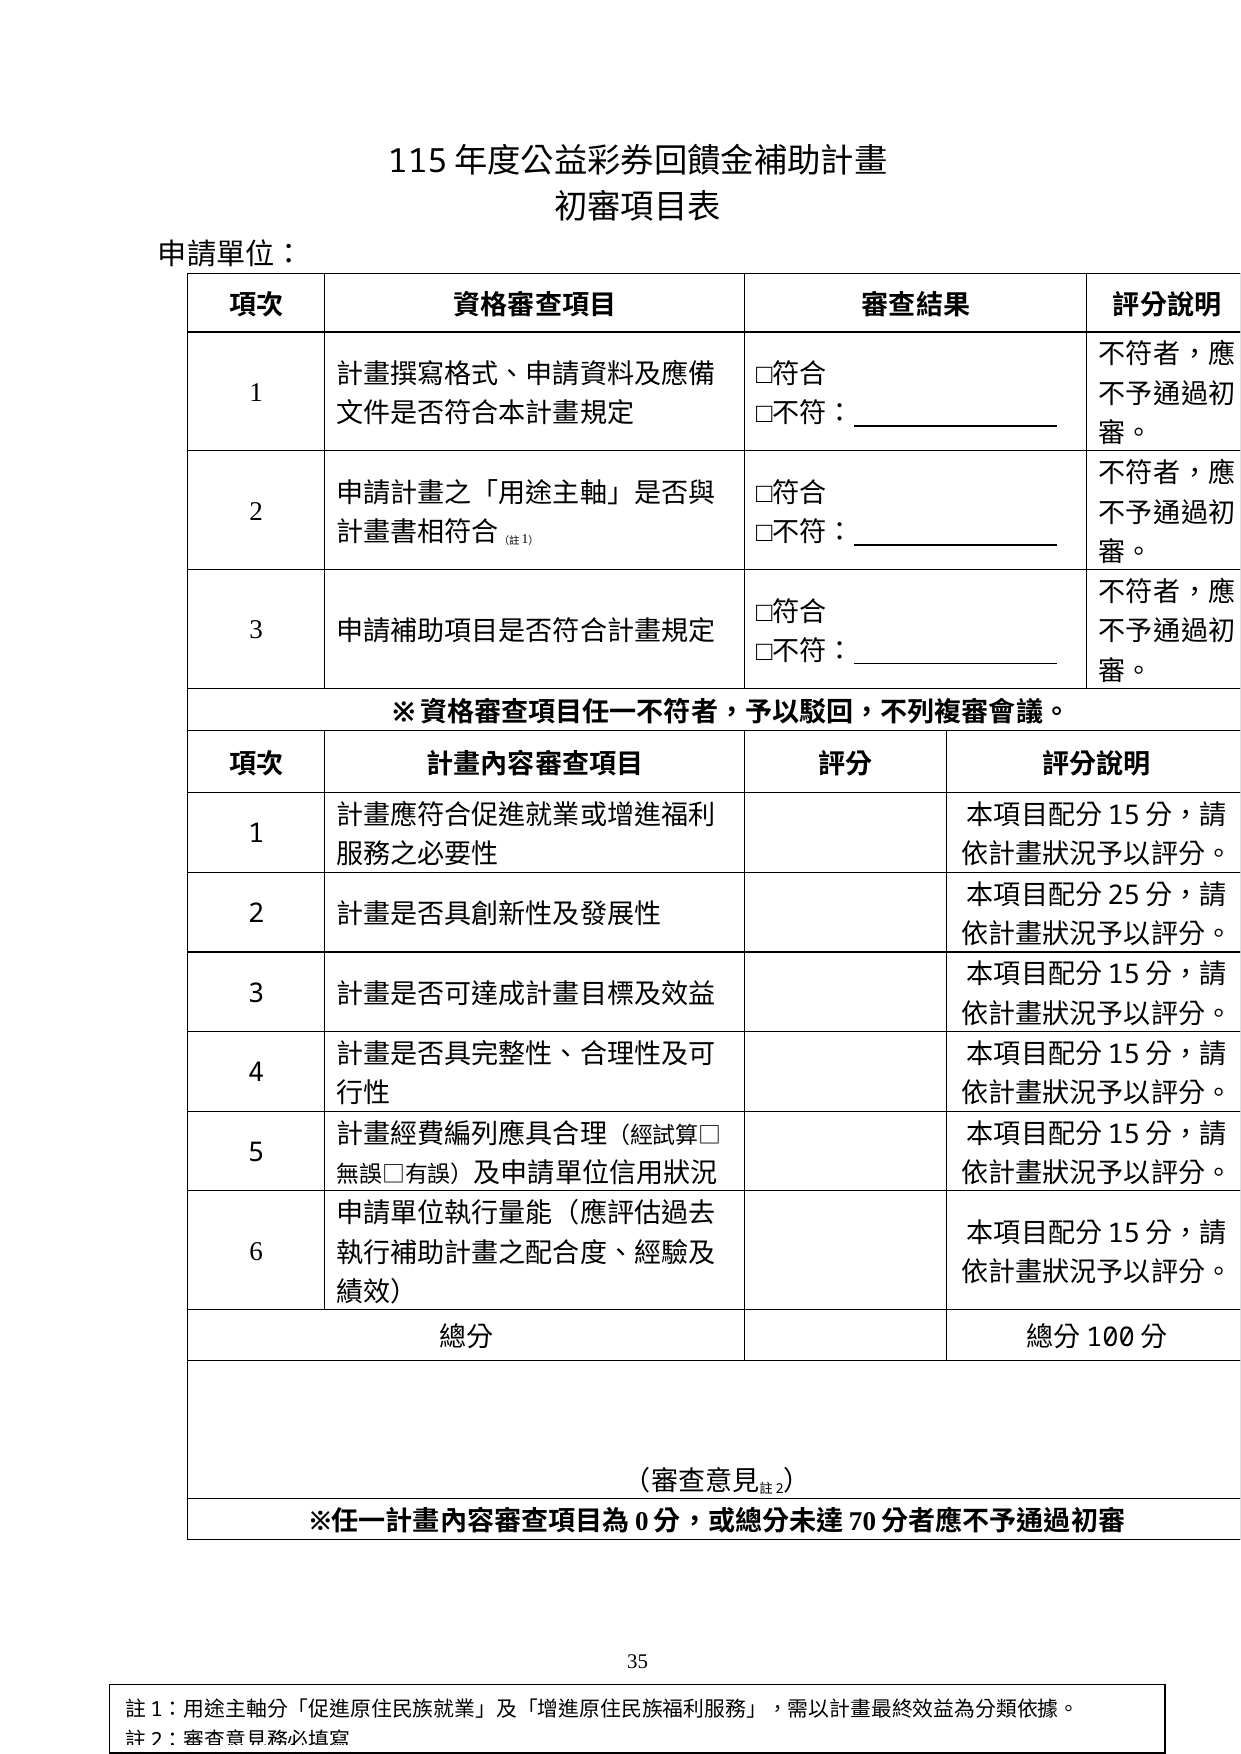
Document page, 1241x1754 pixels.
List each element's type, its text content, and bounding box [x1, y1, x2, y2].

table_cell 本項目配分15分，請依計畫狀況予以評分。 [947, 793, 1240, 872]
table_cell 計畫是否具創新性及發展性 [325, 873, 744, 951]
table_cell □符合 □不符： [745, 451, 1086, 569]
table_cell 不符者，應不予通過初審。 [1087, 333, 1240, 450]
table_cell 6 [188, 1191, 324, 1309]
table_cell 計畫是否可達成計畫目標及效益 [325, 953, 744, 1031]
table_cell 1 [188, 333, 324, 450]
text 註1：用途主軸分「促進原住民族就業」及「增進原住民族福利服務」，需以計畫最終效益為分類依據。 [125, 1693, 1149, 1723]
text 註2：審查意見務必填寫 [125, 1723, 1149, 1745]
table_cell 計畫是否具完整性、合理性及可行性 [325, 1032, 744, 1111]
table_cell [745, 953, 946, 1031]
table_cell 本項目配分15分，請依計畫狀況予以評分。 [947, 1191, 1240, 1309]
table_cell [745, 873, 946, 951]
table_cell [745, 1112, 946, 1190]
table_cell ※任一計畫內容審查項目為0分，或總分未達70分者應不予通過初審 [188, 1499, 1240, 1539]
table_cell 1 [188, 793, 324, 872]
table_cell 總分100分 [947, 1310, 1240, 1359]
table_header 審查結果 [745, 274, 1086, 331]
table_header 項次 [188, 274, 324, 331]
table_cell □符合 □不符： [745, 333, 1086, 450]
table_cell 計畫內容審查項目 [325, 731, 744, 792]
table_cell 3 [188, 570, 324, 688]
table_cell ※資格審查項目任一不符者，予以駁回，不列複審會議。 [210, 689, 1240, 730]
table_cell （審查意見註2） [188, 1361, 1240, 1498]
text 115年度公益彩券回饋金補助計畫 [187, 136, 1087, 182]
table_header 資格審查項目 [325, 274, 744, 331]
table_cell [745, 1310, 946, 1359]
text 初審項目表 [187, 182, 1087, 227]
table_cell 4 [188, 1032, 324, 1111]
table_cell 本項目配分25分，請依計畫狀況予以評分。 [947, 873, 1240, 951]
table_cell 5 [188, 1112, 324, 1190]
table_cell 申請單位執行量能（應評估過去執行補助計畫之配合度、經驗及績效） [325, 1191, 744, 1309]
table_cell 不符者，應不予通過初審。 [1087, 451, 1240, 569]
table_header 評分說明 [1087, 274, 1240, 331]
table_cell 3 [188, 953, 324, 1031]
table_cell □符合 □不符： [745, 570, 1086, 688]
table_cell 計畫經費編列應具合理（經試算□無誤□有誤）及申請單位信用狀況 [325, 1112, 744, 1190]
table_cell [745, 793, 946, 872]
table_cell 總分 [188, 1310, 744, 1359]
table_cell 項次 [188, 731, 324, 792]
table_cell 本項目配分15分，請依計畫狀況予以評分。 [947, 1112, 1240, 1190]
table_cell 不符者，應不予通過初審。 [1087, 570, 1240, 688]
table_cell 計畫應符合促進就業或增進福利服務之必要性 [325, 793, 744, 872]
table_cell 本項目配分15分，請依計畫狀況予以評分。 [947, 953, 1240, 1031]
table_cell 申請計畫之「用途主軸」是否與計畫書相符合（註1） [325, 451, 744, 569]
table_cell 本項目配分15分，請依計畫狀況予以評分。 [947, 1032, 1240, 1111]
table_cell [188, 689, 210, 730]
table_cell 2 [188, 873, 324, 951]
table_cell 計畫撰寫格式、申請資料及應備文件是否符合本計畫規定 [325, 333, 744, 450]
table_cell 評分 [745, 731, 946, 792]
table_cell 申請補助項目是否符合計畫規定 [325, 570, 744, 688]
text 申請單位： [158, 227, 1087, 273]
table_cell 2 [188, 451, 324, 569]
table_cell 評分說明 [947, 731, 1240, 792]
table_cell [745, 1191, 946, 1309]
table_cell [745, 1032, 946, 1111]
